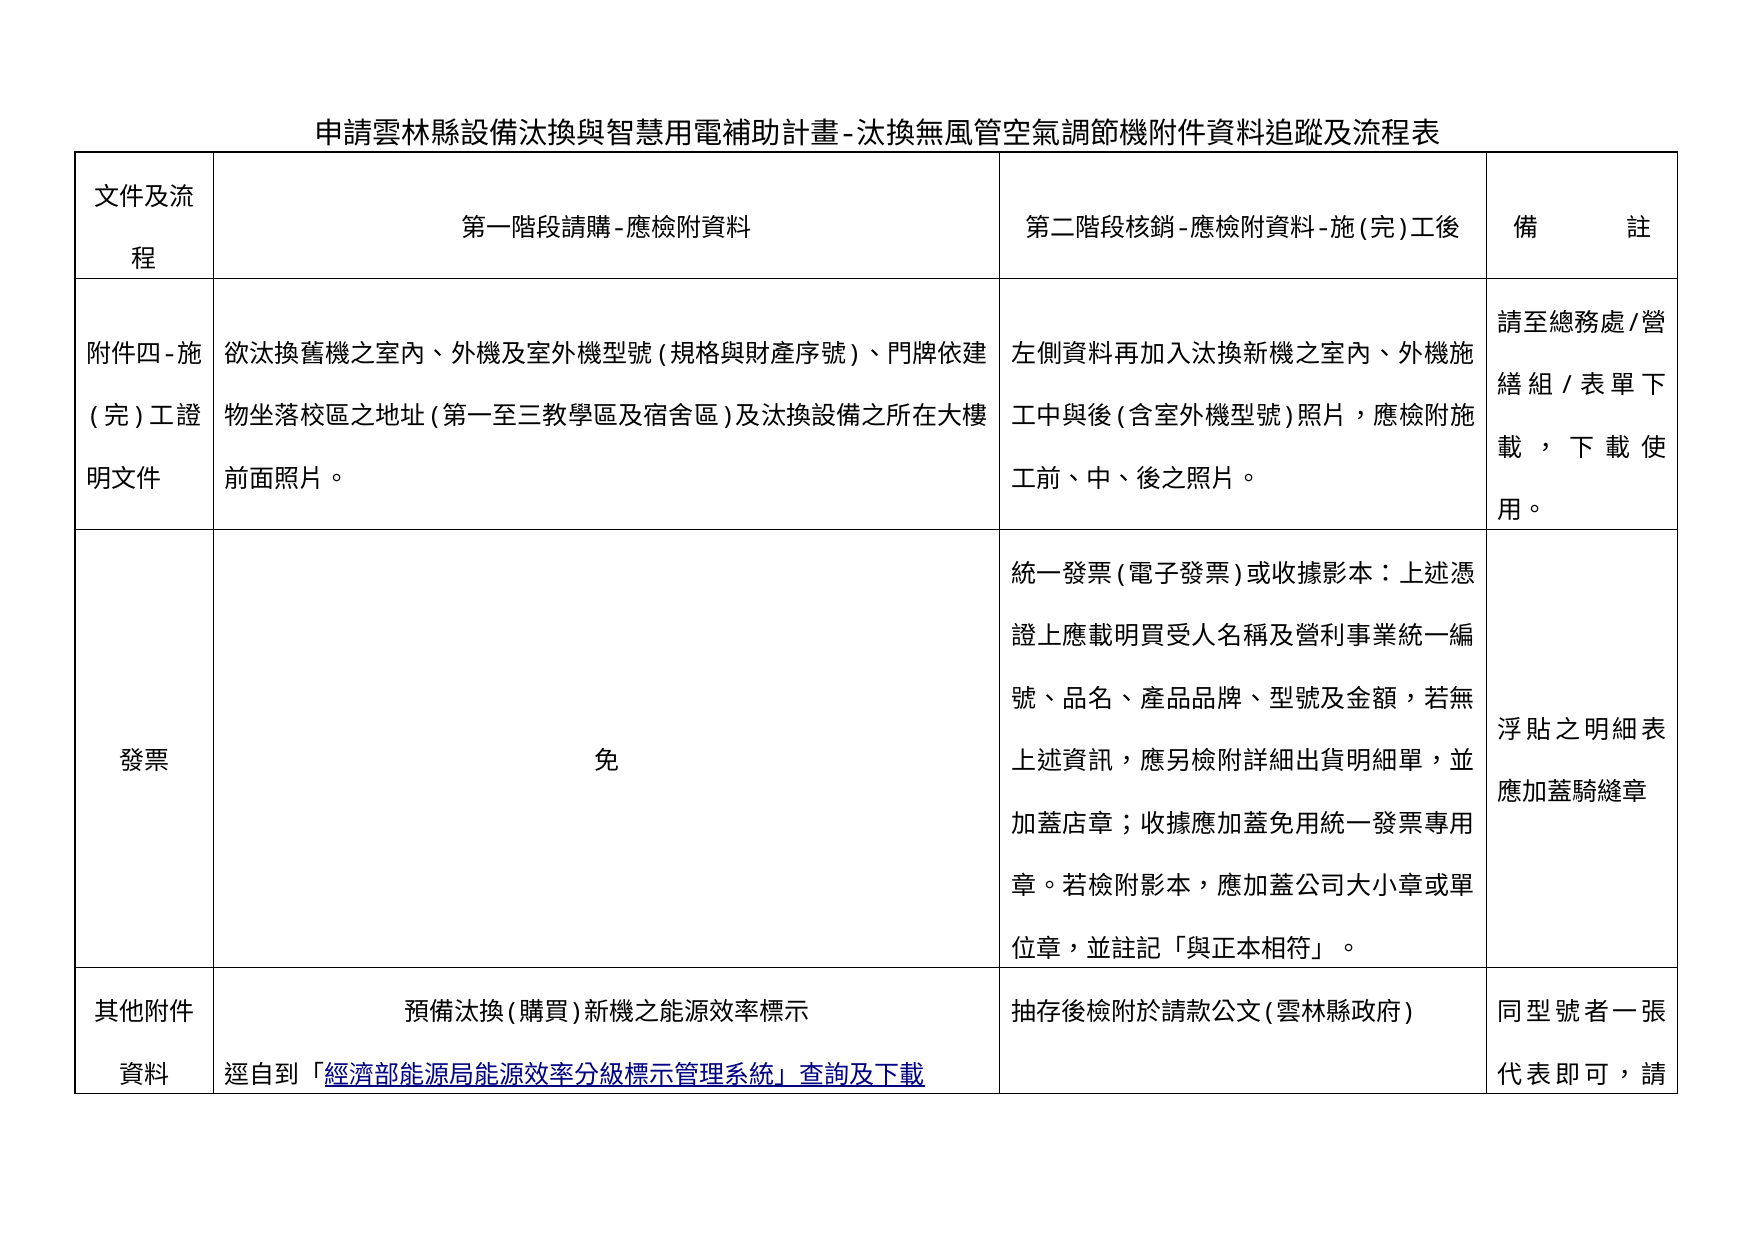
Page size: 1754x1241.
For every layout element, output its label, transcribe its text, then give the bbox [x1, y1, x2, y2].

table_cell 欲汰換舊機之室內、外機及室外機型號(規格與財產序號)、門牌依建物坐落校區之地址(第一至三教學區及宿舍區)及汰換設備之所在大樓前面照片。 [214, 279, 999, 528]
table_cell 左側資料再加入汰換新機之室內、外機施工中與後(含室外機型號)照片，應檢附施工前、中、後之照片。 [1000, 279, 1486, 528]
table_cell 統一發票(電子發票)或收據影本：上述憑證上應載明買受人名稱及營利事業統一編號、品名、產品品牌、型號及金額，若無上述資訊，應另檢附詳細出貨明細單，並加蓋店章；收據應加蓋免用統一發票專用章。若檢附影本，應加蓋公司大小章或單位章，並註記「與正本相符」。 [1000, 530, 1486, 967]
table_header 第一階段請購-應檢附資料 [214, 153, 999, 277]
table_header 備 註 [1487, 153, 1677, 277]
table_header 第二階段核銷-應檢附資料-施(完)工後 [1000, 153, 1486, 277]
table_cell 其他附件資料 [76, 968, 213, 1093]
table_cell 抽存後檢附於請款公文(雲林縣政府) [1000, 968, 1486, 1093]
table_cell 免 [214, 530, 999, 967]
table_cell 預備汰換(購買)新機之能源效率標示 逕自到「經濟部能源局能源效率分級標示管理系統」查詢及下載 [214, 968, 999, 1093]
table_cell 同型號者一張代表即可，請 [1487, 968, 1677, 1093]
table_cell 附件四-施(完)工證明文件 [76, 279, 213, 528]
table_cell 請至總務處/營繕組/表單下載，下載使用。 [1487, 279, 1677, 528]
table_cell 浮貼之明細表應加蓋騎縫章 [1487, 530, 1677, 967]
text 申請雲林縣設備汰換與智慧用電補助計畫-汰換無風管空氣調節機附件資料追蹤及流程表 [75, 89, 1679, 151]
table_cell 發票 [76, 530, 213, 967]
table_header 文件及流程 [76, 153, 213, 277]
